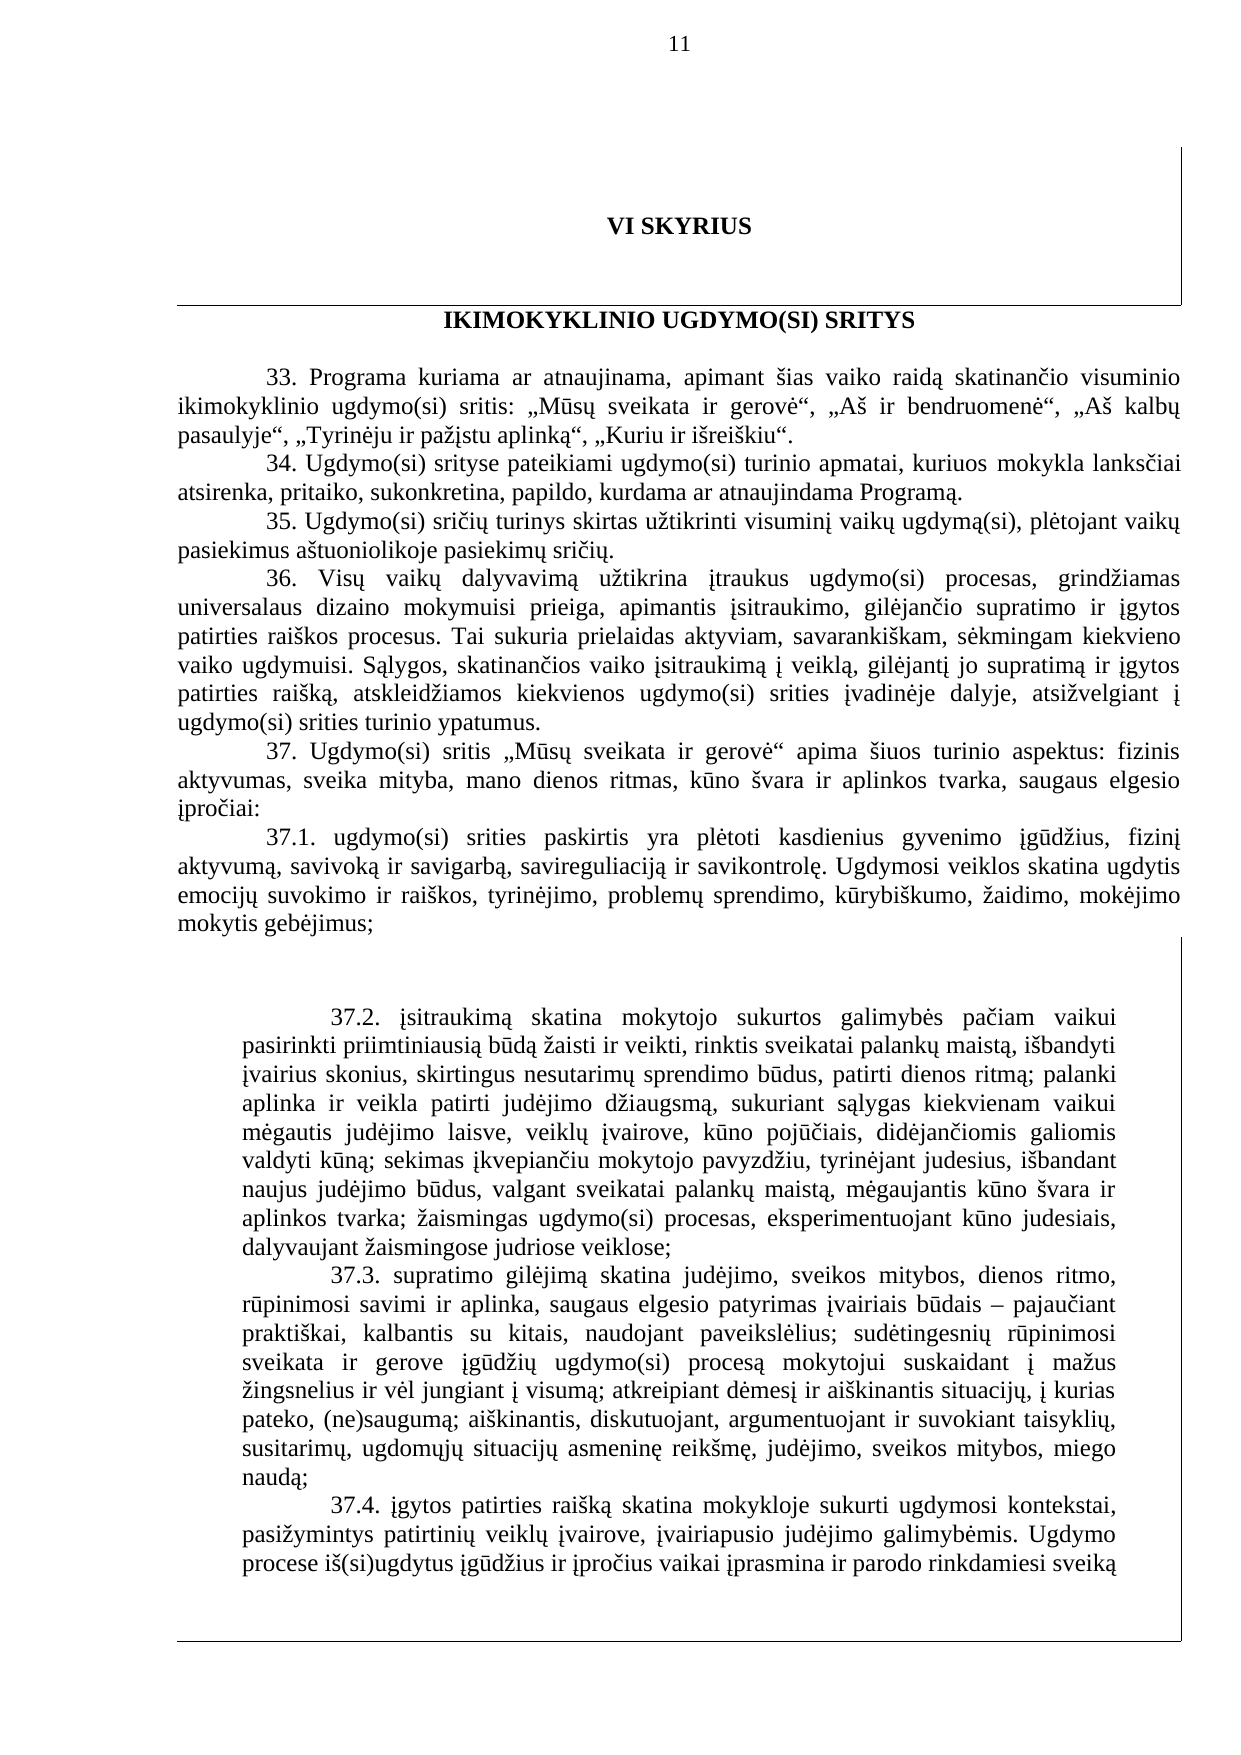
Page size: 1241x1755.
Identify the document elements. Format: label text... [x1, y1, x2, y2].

text 37. Ugdymo(si) sritis „Mūsų sveikata ir gerovė“ apima šiuos turinio aspektus: fizinis aktyvumas, sveika mityba, mano dienos ritmas, kūno švara ir aplinkos tvarka, saugaus elgesio įpročiai: [177, 736, 1181, 822]
text 34. Ugdymo(si) srityse pateikiami ugdymo(si) turinio apmatai, kuriuos mokykla lanksčiai atsirenka, pritaiko, sukonkretina, papildo, kurdama ar atnaujindama Programą. [177, 448, 1181, 506]
text 37.3. supratimo gilėjimą skatina judėjimo, sveikos mitybos, dienos ritmo, rūpinimosi savimi ir aplinka, saugaus elgesio patyrimas įvairiais būdais – pajaučiant praktiškai, kalbantis su kitais, naudojant paveikslėlius; sudėtingesnių rūpinimosi sveikata ir gerove įgūdžių ugdymo(si) procesą mokytojui suskaidant į mažus žingsnelius ir vėl jungiant į visumą; atkreipiant dėmesį ir aiškinantis situacijų, į kurias pateko, (ne)saugumą; aiškinantis, diskutuojant, argumentuojant ir suvokiant taisyklių, susitarimų, ugdomųjų situacijų asmeninę reikšmę, judėjimo, sveikos mitybos, miego naudą; [177, 1261, 1181, 1491]
text IKIMOKYKLINIO UGDYMO(SI) SRITYS [177, 305, 1181, 333]
text 37.2. įsitraukimą skatina mokytojo sukurtos galimybės pačiam vaikui pasirinkti priimtiniausią būdą žaisti ir veikti, rinktis sveikatai palankų maistą, išbandyti įvairius skonius, skirtingus nesutarimų sprendimo būdus, patirti dienos ritmą; palanki aplinka ir veikla patirti judėjimo džiaugsmą, sukuriant sąlygas kiekvienam vaikui mėgautis judėjimo laisve, veiklų įvairove, kūno pojūčiais, didėjančiomis galiomis valdyti kūną; sekimas įkvepiančiu mokytojo pavyzdžiu, tyrinėjant judesius, išbandant naujus judėjimo būdus, valgant sveikatai palankų maistą, mėgaujantis kūno švara ir aplinkos tvarka; žaismingas ugdymo(si) procesas, eksperimentuojant kūno judesiais, dalyvaujant žaismingose judriose veiklose; [177, 937, 1181, 1261]
text 37.1. ugdymo(si) srities paskirtis yra plėtoti kasdienius gyvenimo įgūdžius, fizinį aktyvumą, savivoką ir savigarbą, savireguliaciją ir savikontrolę. Ugdymosi veiklos skatina ugdytis emocijų suvokimo ir raiškos, tyrinėjimo, problemų sprendimo, kūrybiškumo, žaidimo, mokėjimo mokytis gebėjimus; [177, 822, 1181, 937]
text 36. Visų vaikų dalyvavimą užtikrina įtraukus ugdymo(si) procesas, grindžiamas universalaus dizaino mokymuisi prieiga, apimantis įsitraukimo, gilėjančio supratimo ir įgytos patirties raiškos procesus. Tai sukuria prielaidas aktyviam, savarankiškam, sėkmingam kiekvieno vaiko ugdymuisi. Sąlygos, skatinančios vaiko įsitraukimą į veiklą, gilėjantį jo supratimą ir įgytos patirties raišką, atskleidžiamos kiekvienos ugdymo(si) srities įvadinėje dalyje, atsižvelgiant į ugdymo(si) srities turinio ypatumus. [177, 563, 1181, 736]
text 33. Programa kuriama ar atnaujinama, apimant šias vaiko raidą skatinančio visuminio ikimokyklinio ugdymo(si) sritis: „Mūsų sveikata ir gerovė“, „Aš ir bendruomenė“, „Aš kalbų pasaulyje“, „Tyrinėju ir pažįstu aplinką“, „Kuriu ir išreiškiu“. [177, 362, 1181, 448]
text 37.4. įgytos patirties raišką skatina mokykloje sukurti ugdymosi kontekstai, pasižymintys patirtinių veiklų įvairove, įvairiapusio judėjimo galimybėmis. Ugdymo procese iš(si)ugdytus įgūdžius ir įpročius vaikai įprasmina ir parodo rinkdamiesi sveiką [177, 1491, 1181, 1641]
text VI SKYRIUS [177, 147, 1181, 305]
text 35. Ugdymo(si) sričių turinys skirtas užtikrinti visuminį vaikų ugdymą(si), plėtojant vaikų pasiekimus aštuoniolikoje pasiekimų sričių. [177, 506, 1181, 563]
